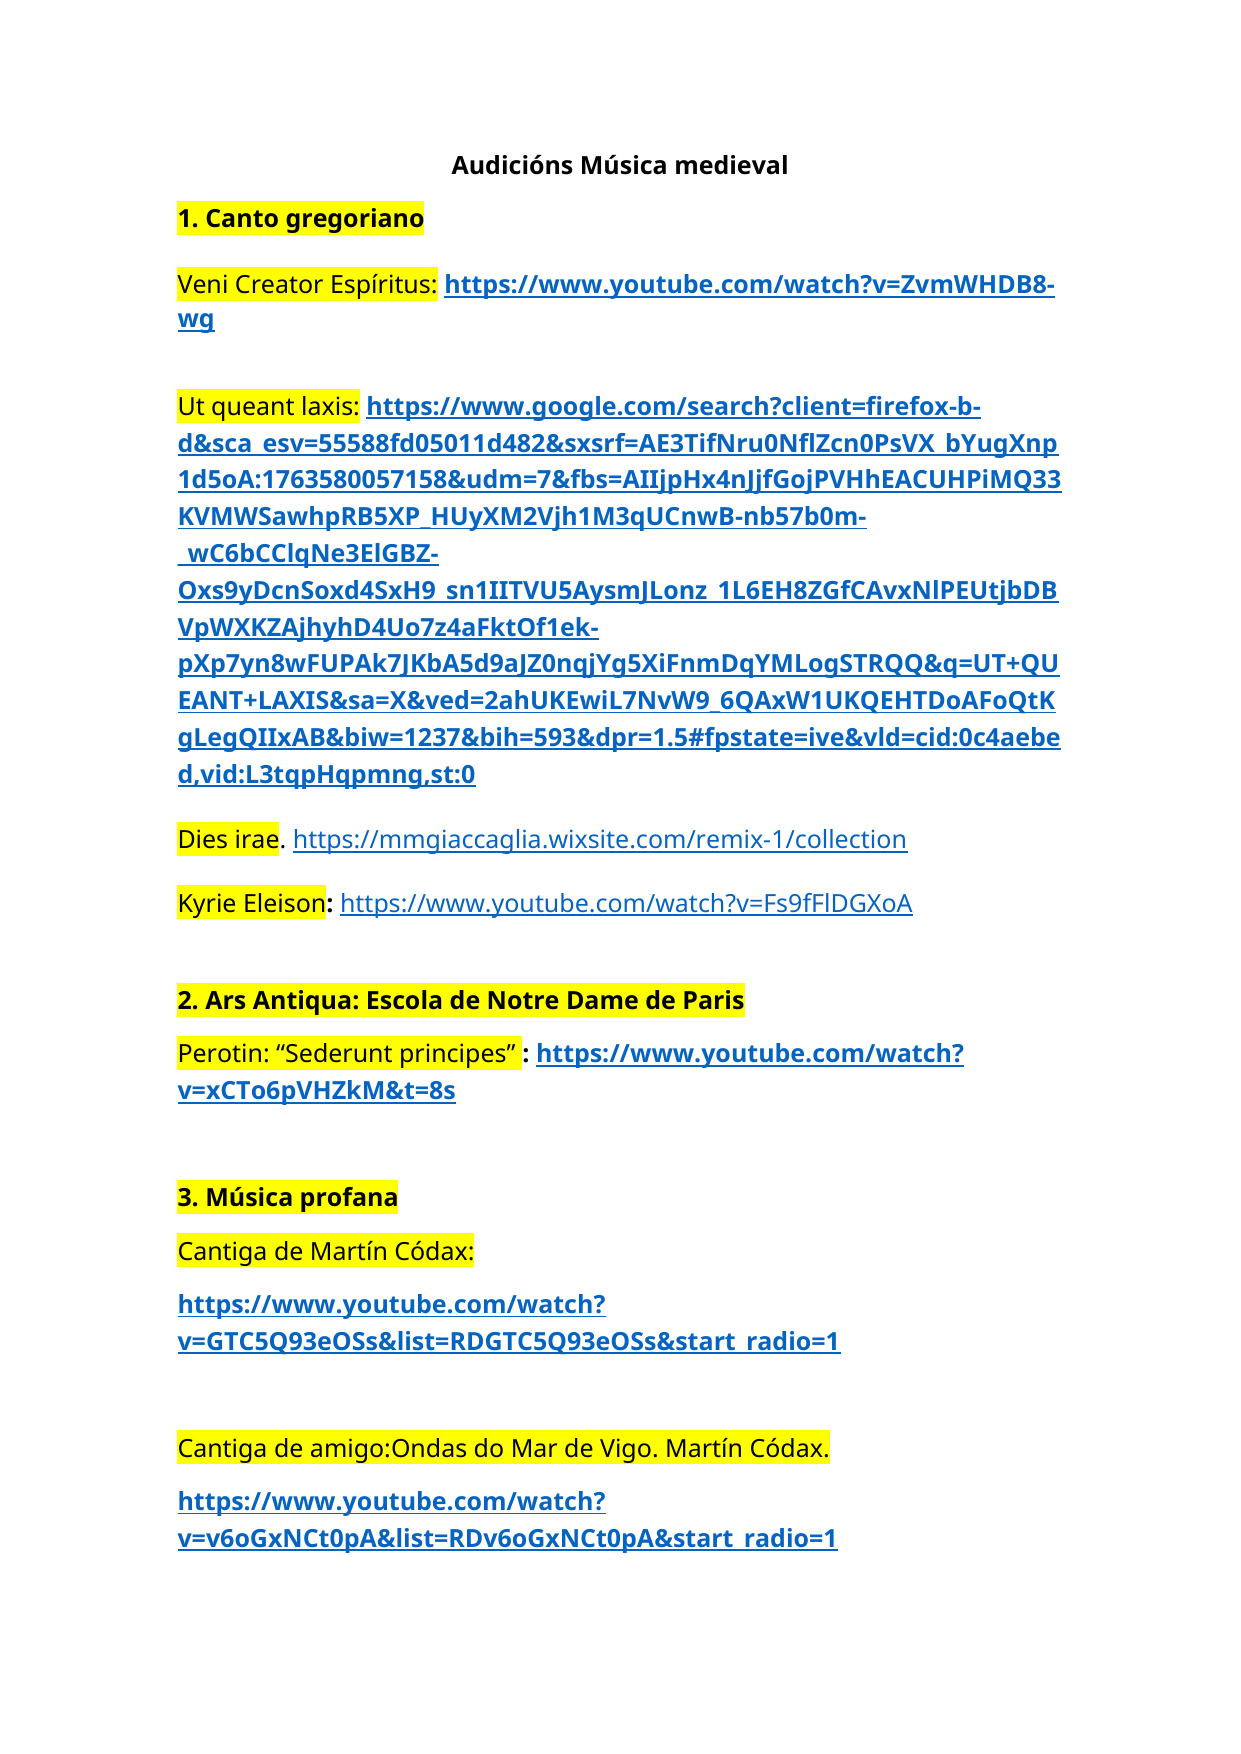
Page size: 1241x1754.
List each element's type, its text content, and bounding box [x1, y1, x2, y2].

text Ut queant laxis: https://www.google.com/search?client=firefox-b-d&sca_esv=55588fd05011d482&sxsrf=AE3TifNru0NflZcn0PsVX_bYugXnp1d5oA:1763580057158&udm=7&fbs=AIIjpHx4nJjfGojPVHhEACUHPiMQ33KVMWSawhpRB5XP_HUyXM2Vjh1M3qUCnwB-nb57b0m-_wC6bCClqNe3ElGBZ-Oxs9yDcnSoxd4SxH9_sn1IITVU5AysmJLonz_1L6EH8ZGfCAvxNlPEUtjbDBVpWXKZAjhyhD4Uo7z4aFktOf1ek-pXp7yn8wFUPAk7JKbA5d9aJZ0nqjYg5XiFnmDqYMLogSTRQQ&q=UT+QUEANT+LAXIS&sa=X&ved=2ahUKEwiL7NvW9_6QAxW1UKQEHTDoAFoQtKgLegQIIxAB&biw=1237&bih=593&dpr=1.5#fpstate=ive&vld=cid:0c4aebed,vid:L3tqpHqpmng,st:0 [177, 388, 1063, 790]
text Cantiga de Martín Códax: [177, 1233, 1063, 1267]
text Kyrie Eleison: https://www.youtube.com/watch?v=Fs9fFlDGXoA [177, 885, 1063, 919]
text 3. Música profana [177, 1180, 1063, 1214]
text Perotin: “Sederunt principes” : https://www.youtube.com/watch?v=xCTo6pVHZkM&t=8s [177, 1036, 1063, 1107]
text 1. Canto gregoriano [177, 201, 1063, 235]
text Cantiga de amigo:Ondas do Mar de Vigo. Martín Códax. [177, 1430, 1063, 1464]
text 2. Ars Antiqua: Escola de Notre Dame de Paris [177, 983, 1063, 1017]
text Audicións Música medieval [177, 148, 1063, 182]
text Veni Creator Espíritus: https://www.youtube.com/watch?v=ZvmWHDB8-wg [177, 267, 1063, 335]
text https://www.youtube.com/watch?v=v6oGxNCt0pA&list=RDv6oGxNCt0pA&start_radio=1 [177, 1484, 1063, 1554]
text Dies irae. https://mmgiaccaglia.wixsite.com/remix-1/collection [177, 822, 1063, 856]
text https://www.youtube.com/watch?v=GTC5Q93eOSs&list=RDGTC5Q93eOSs&start_radio=1 [177, 1287, 1063, 1357]
